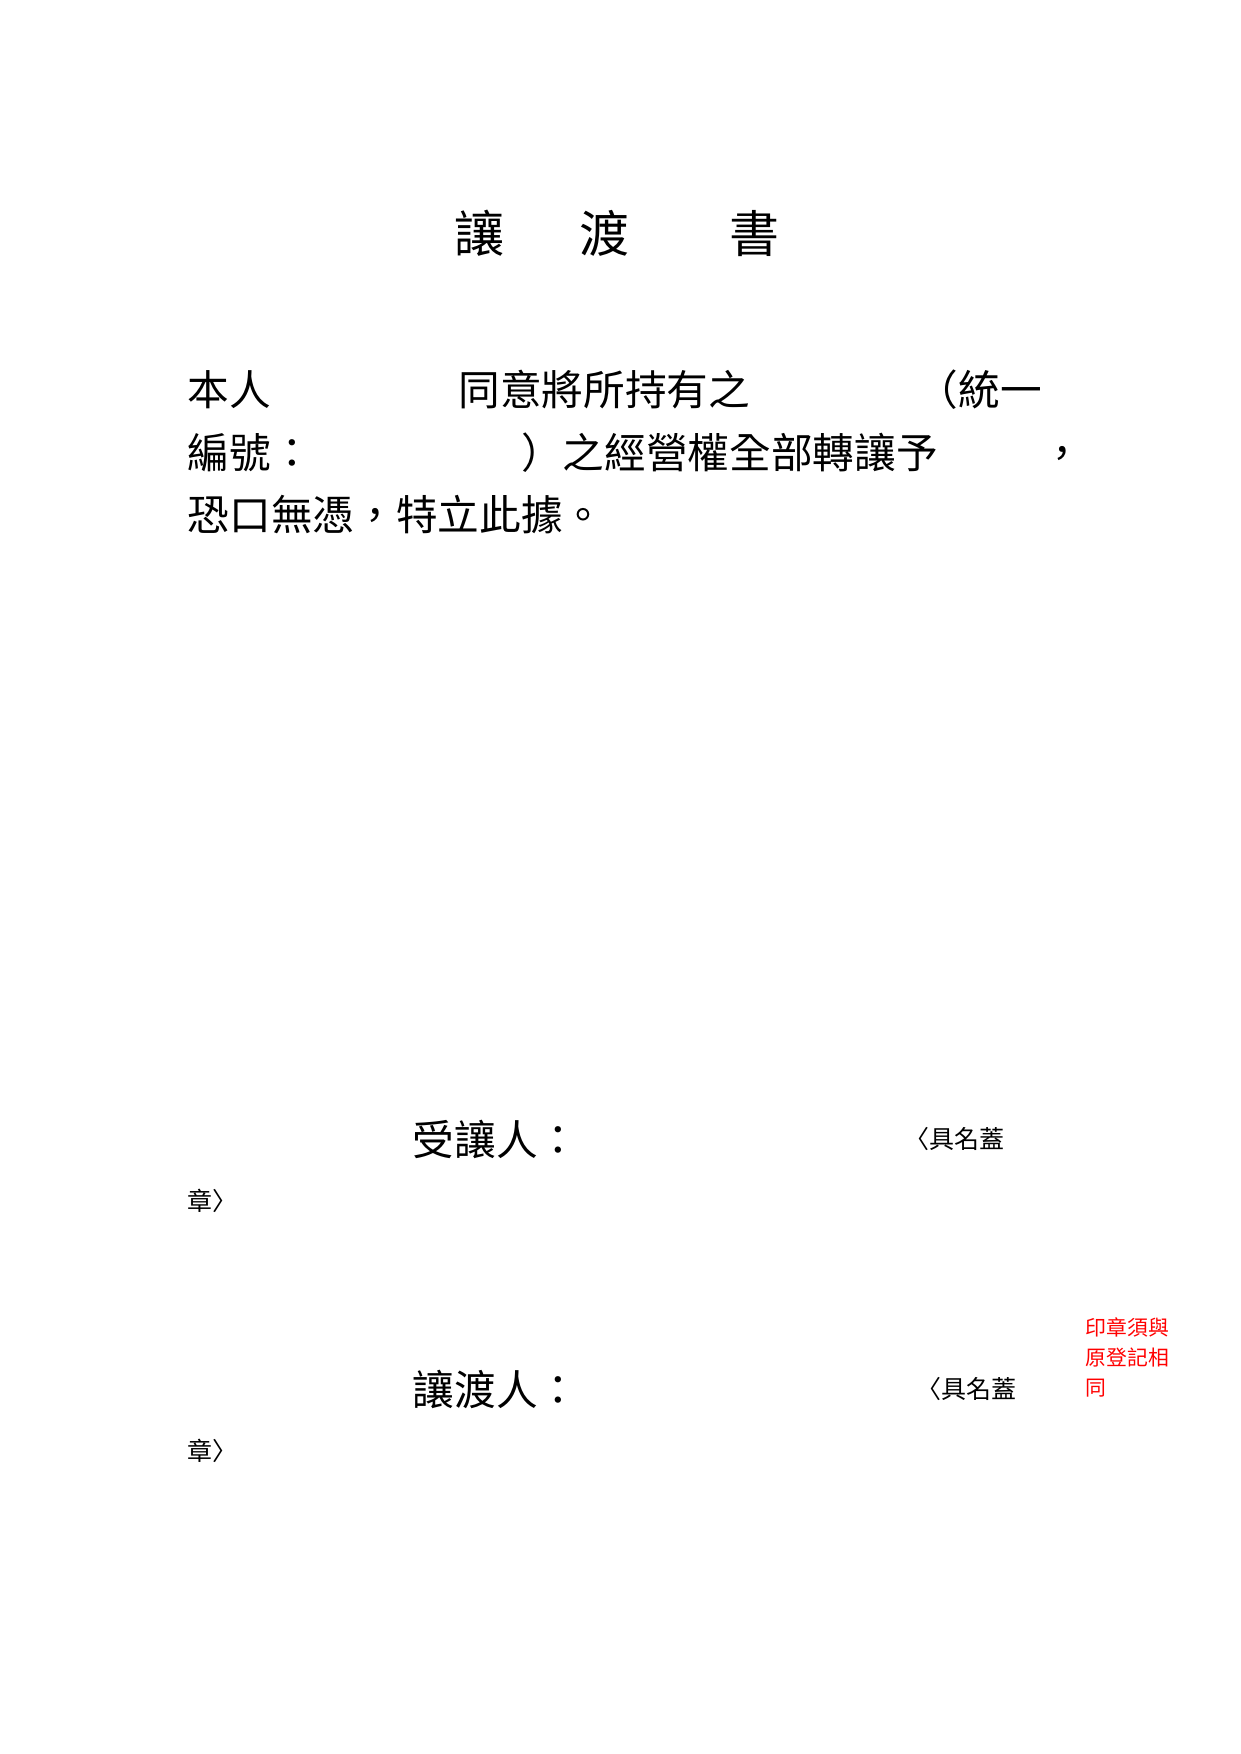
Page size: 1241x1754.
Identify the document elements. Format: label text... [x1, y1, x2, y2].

text 讓渡人： 〈具名蓋章〉 [187, 1346, 1053, 1471]
text 本人 同意將所持有之 （統一編號： ）之經營權全部轉讓予 ，恐口無憑，特立此據。 [187, 346, 1053, 533]
text 讓 渡 書 [131, 158, 1053, 283]
text 受讓人： 〈具名蓋章〉 [187, 1096, 1053, 1221]
text 印章須與原登記相同 [1085, 1311, 1171, 1402]
